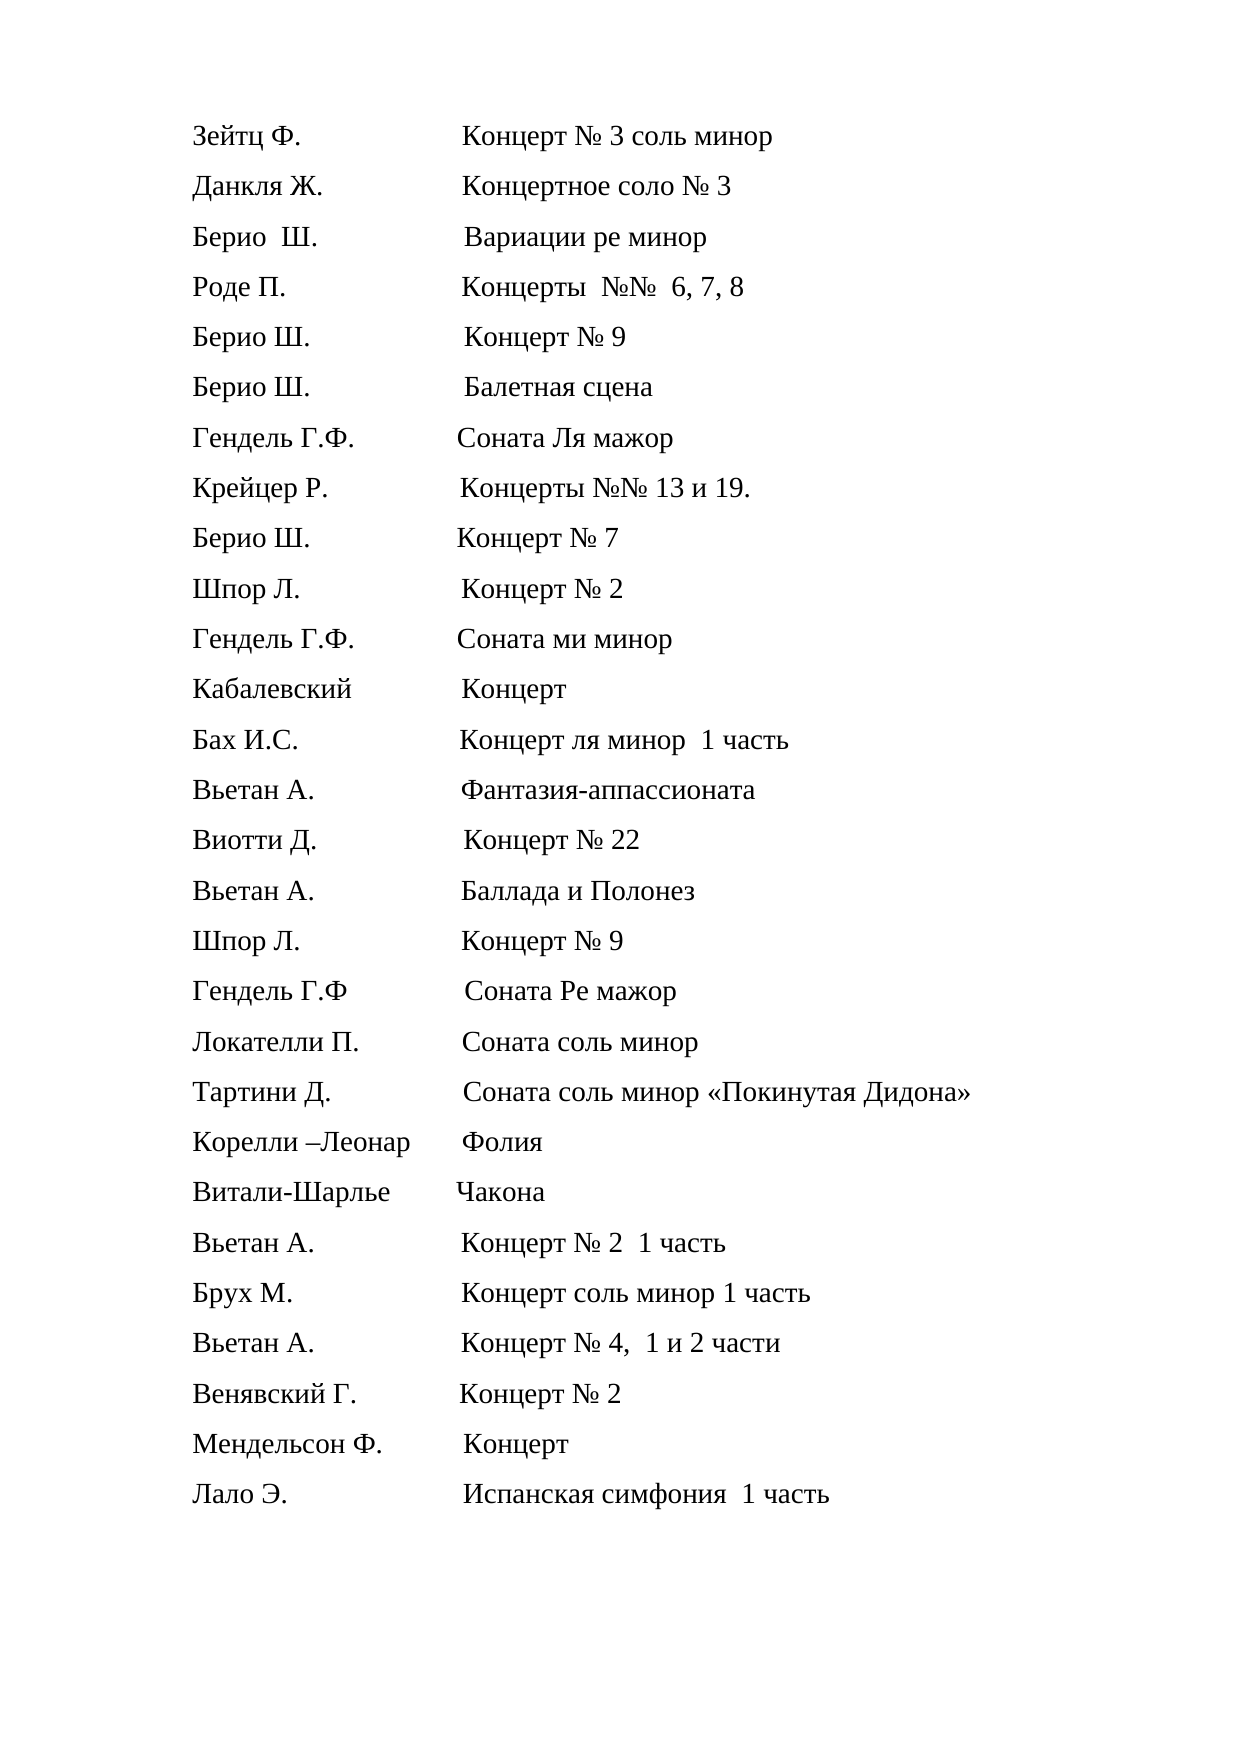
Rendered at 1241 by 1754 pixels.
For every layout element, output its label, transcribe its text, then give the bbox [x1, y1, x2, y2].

text Вьетан А. Концерт № 2 1 часть [118, 1225, 1181, 1258]
text Берио Ш. Концерт № 7 [118, 521, 1181, 554]
text Тартини Д. Соната соль минор «Покинутая Дидона» [118, 1074, 1181, 1107]
text Гендель Г.Ф. Соната Ля мажор [118, 420, 1181, 453]
text Зейтц Ф. Концерт № 3 соль минор [118, 118, 1181, 152]
text Роде П. Концерты №№ 6, 7, 8 [118, 269, 1181, 302]
text Корелли –Леонар Фолия [118, 1124, 1181, 1158]
text Шпор Л. Концерт № 2 [118, 571, 1181, 604]
text Мендельсон Ф. Концерт [118, 1426, 1181, 1460]
text Вьетан А. Фантазия-аппассионата [118, 772, 1181, 806]
text Шпор Л. Концерт № 9 [118, 923, 1181, 957]
text Лало Э. Испанская симфония 1 часть [118, 1476, 1181, 1510]
text Вьетан А. Баллада и Полонез [118, 873, 1181, 906]
text Локателли П. Соната соль минор [118, 1024, 1181, 1057]
text Бах И.С. Концерт ля минор 1 часть [118, 722, 1181, 755]
text Виотти Д. Концерт № 22 [118, 822, 1181, 856]
text Берио Ш. Концерт № 9 [118, 319, 1181, 353]
text Брух М. Концерт соль минор 1 часть [118, 1275, 1181, 1309]
text Берио Ш. Балетная сцена [118, 369, 1181, 403]
text Кабалевский Концерт [118, 671, 1181, 705]
text Гендель Г.Ф Соната Ре мажор [118, 973, 1181, 1007]
text Вьетан А. Концерт № 4, 1 и 2 части [118, 1326, 1181, 1359]
text Гендель Г.Ф. Соната ми минор [118, 621, 1181, 655]
text Крейцер Р. Концерты №№ 13 и 19. [118, 470, 1181, 504]
text Венявский Г. Концерт № 2 [118, 1376, 1181, 1409]
text Берио Ш. Вариации ре минор [118, 219, 1181, 252]
text Данкля Ж. Концертное соло № 3 [118, 168, 1181, 202]
text Витали-Шарлье Чакона [118, 1174, 1181, 1208]
